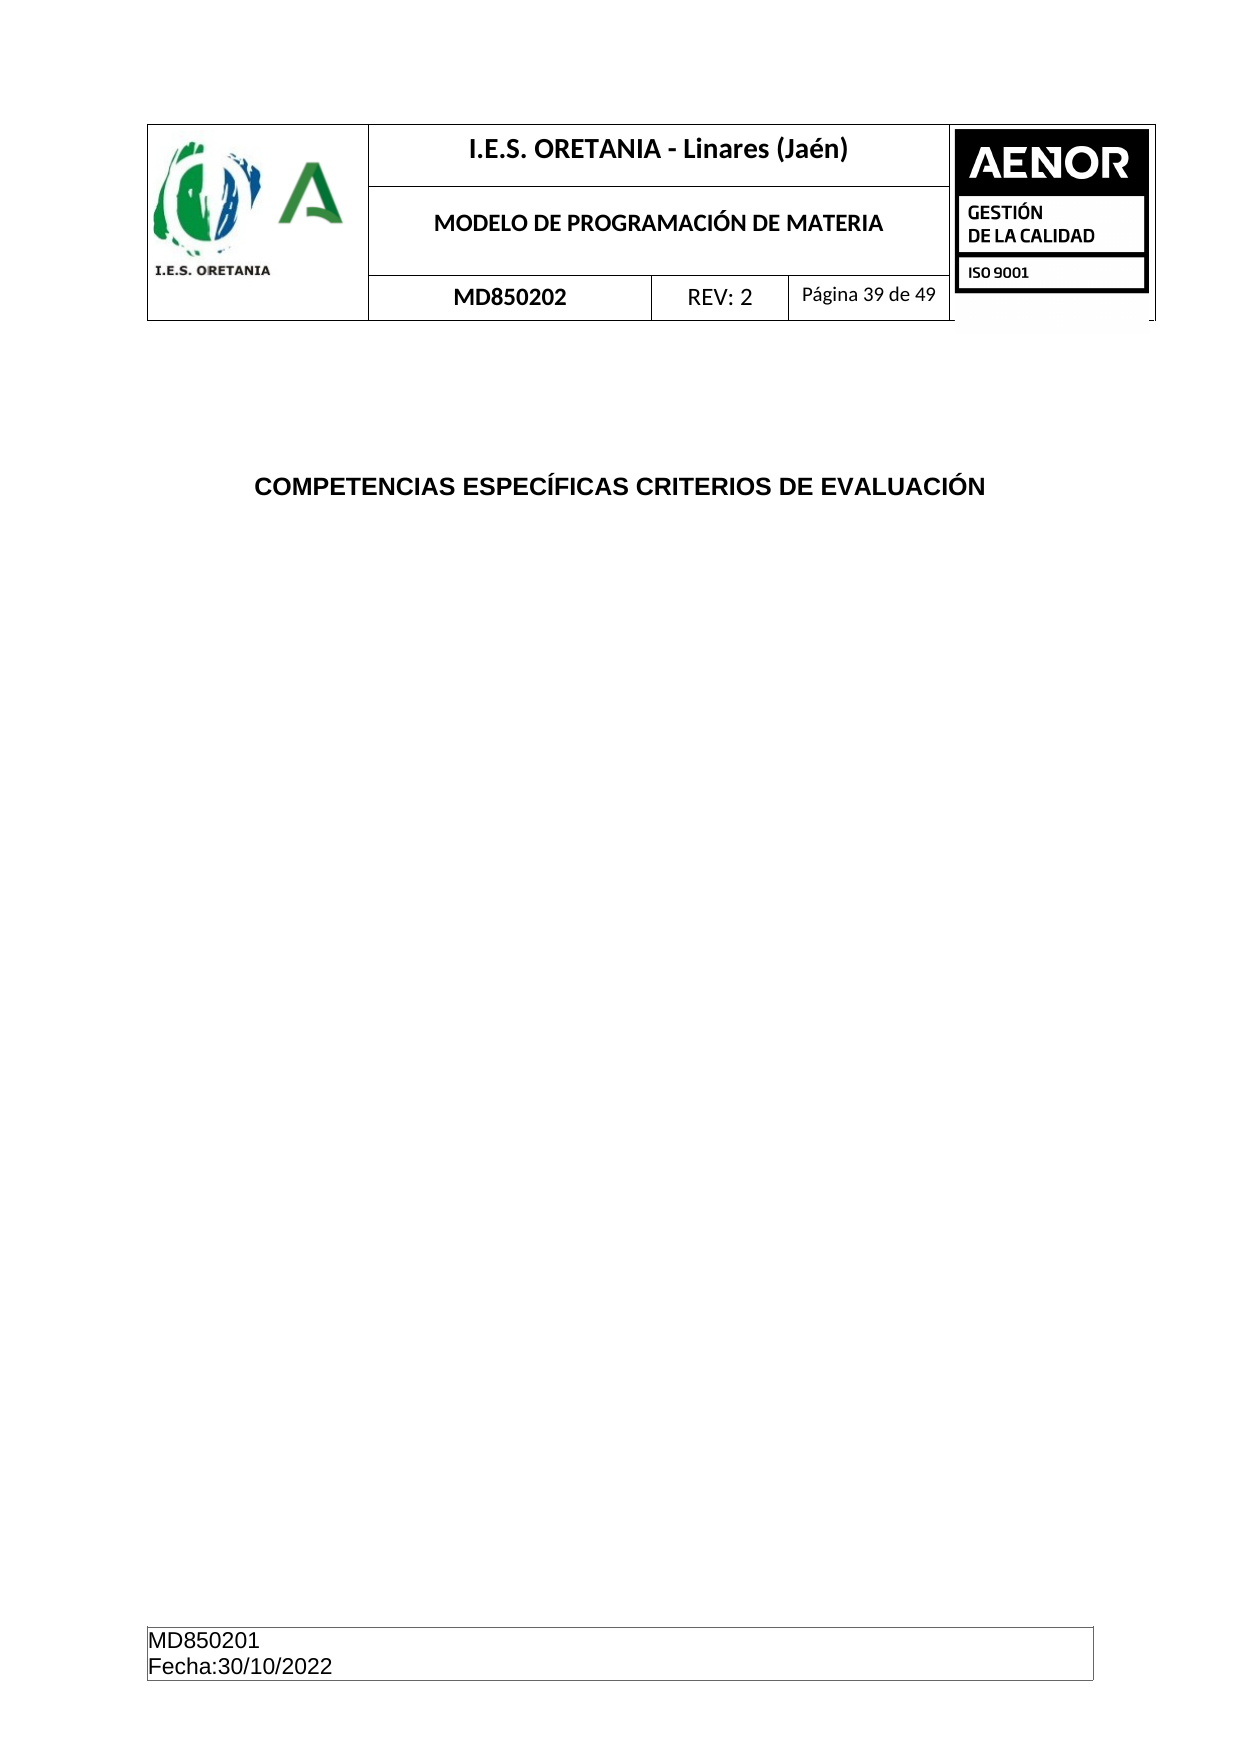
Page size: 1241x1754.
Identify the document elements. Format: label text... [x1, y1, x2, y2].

picture [153, 129, 363, 283]
picture [954, 129, 1149, 334]
text COMPETENCIAS ESPECÍFICAS CRITERIOS DE EVALUACIÓN [148, 472, 1092, 501]
